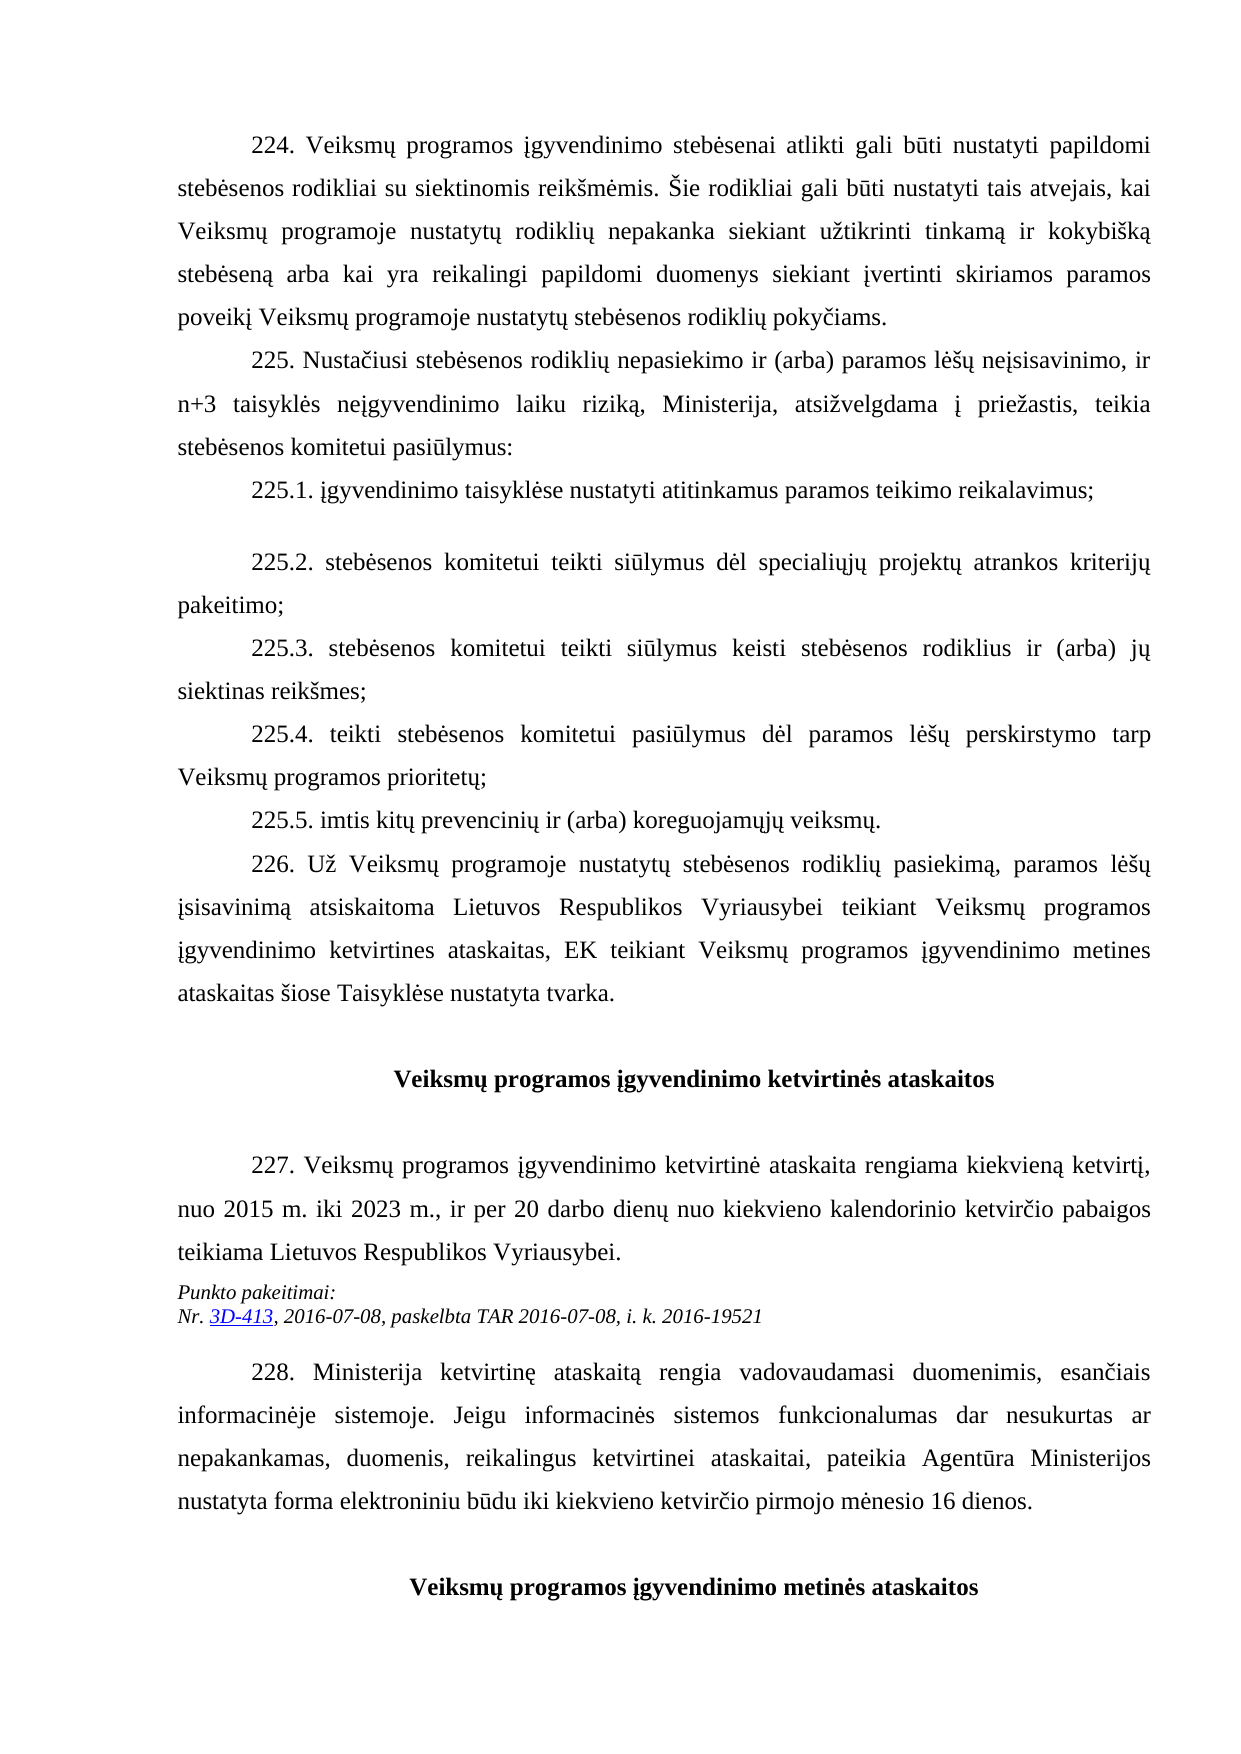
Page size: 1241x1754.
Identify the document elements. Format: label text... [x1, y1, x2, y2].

text 225.5. imtis kitų prevencinių ir (arba) koreguojamųjų veiksmų. [177, 806, 1152, 834]
text 225. Nustačiusi stebėsenos rodiklių nepasiekimo ir (arba) paramos lėšų neįsisavinimo, ir n+3 taisyklės neįgyvendinimo laiku riziką, Ministerija, atsižvelgdama į priežastis, teikia stebėsenos komitetui pasiūlymus: [177, 346, 1152, 461]
text 225.4. teikti stebėsenos komitetui pasiūlymus dėl paramos lėšų perskirstymo tarp Veiksmų programos prioritetų; [177, 719, 1152, 791]
text 224. Veiksmų programos įgyvendinimo stebėsenai atlikti gali būti nustatyti papildomi stebėsenos rodikliai su siektinomis reikšmėmis. Šie rodikliai gali būti nustatyti tais atvejais, kai Veiksmų programoje nustatytų rodiklių nepakanka siekiant užtikrinti tinkamą ir kokybišką stebėseną arba kai yra reikalingi papildomi duomenys siekiant įvertinti skiriamos paramos poveikį Veiksmų programoje nustatytų stebėsenos rodiklių pokyčiams. [177, 130, 1152, 331]
text Nr. 3D-413, 2016-07-08, paskelbta TAR 2016-07-08, i. k. 2016-19521 [177, 1304, 1152, 1328]
text 228. Ministerija ketvirtinę ataskaitą rengia vadovaudamasi duomenimis, esančiais informacinėje sistemoje. Jeigu informacinės sistemos funkcionalumas dar nesukurtas ar nepakankamas, duomenis, reikalingus ketvirtinei ataskaitai, pateikia Agentūra Ministerijos nustatyta forma elektroniniu būdu iki kiekvieno ketvirčio pirmojo mėnesio 16 dienos. [177, 1357, 1152, 1515]
text Punkto pakeitimai: [177, 1280, 1152, 1304]
text 226. Už Veiksmų programoje nustatytų stebėsenos rodiklių pasiekimą, paramos lėšų įsisavinimą atsiskaitoma Lietuvos Respublikos Vyriausybei teikiant Veiksmų programos įgyvendinimo ketvirtines ataskaitas, EK teikiant Veiksmų programos įgyvendinimo metines ataskaitas šiose Taisyklėse nustatyta tvarka. [177, 849, 1152, 1007]
text 225.1. įgyvendinimo taisyklėse nustatyti atitinkamus paramos teikimo reikalavimus; [177, 475, 1152, 504]
text Veiksmų programos įgyvendinimo ketvirtinės ataskaitos [177, 1064, 1152, 1093]
text 225.3. stebėsenos komitetui teikti siūlymus keisti stebėsenos rodiklius ir (arba) jų siektinas reikšmes; [177, 633, 1152, 705]
text 225.2. stebėsenos komitetui teikti siūlymus dėl specialiųjų projektų atrankos kriterijų pakeitimo; [177, 547, 1152, 619]
text Veiksmų programos įgyvendinimo metinės ataskaitos [177, 1572, 1152, 1601]
text 227. Veiksmų programos įgyvendinimo ketvirtinė ataskaita rengiama kiekvieną ketvirtį, nuo 2015 m. iki 2023 m., ir per 20 darbo dienų nuo kiekvieno kalendorinio ketvirčio pabaigos teikiama Lietuvos Respublikos Vyriausybei. [177, 1151, 1152, 1266]
